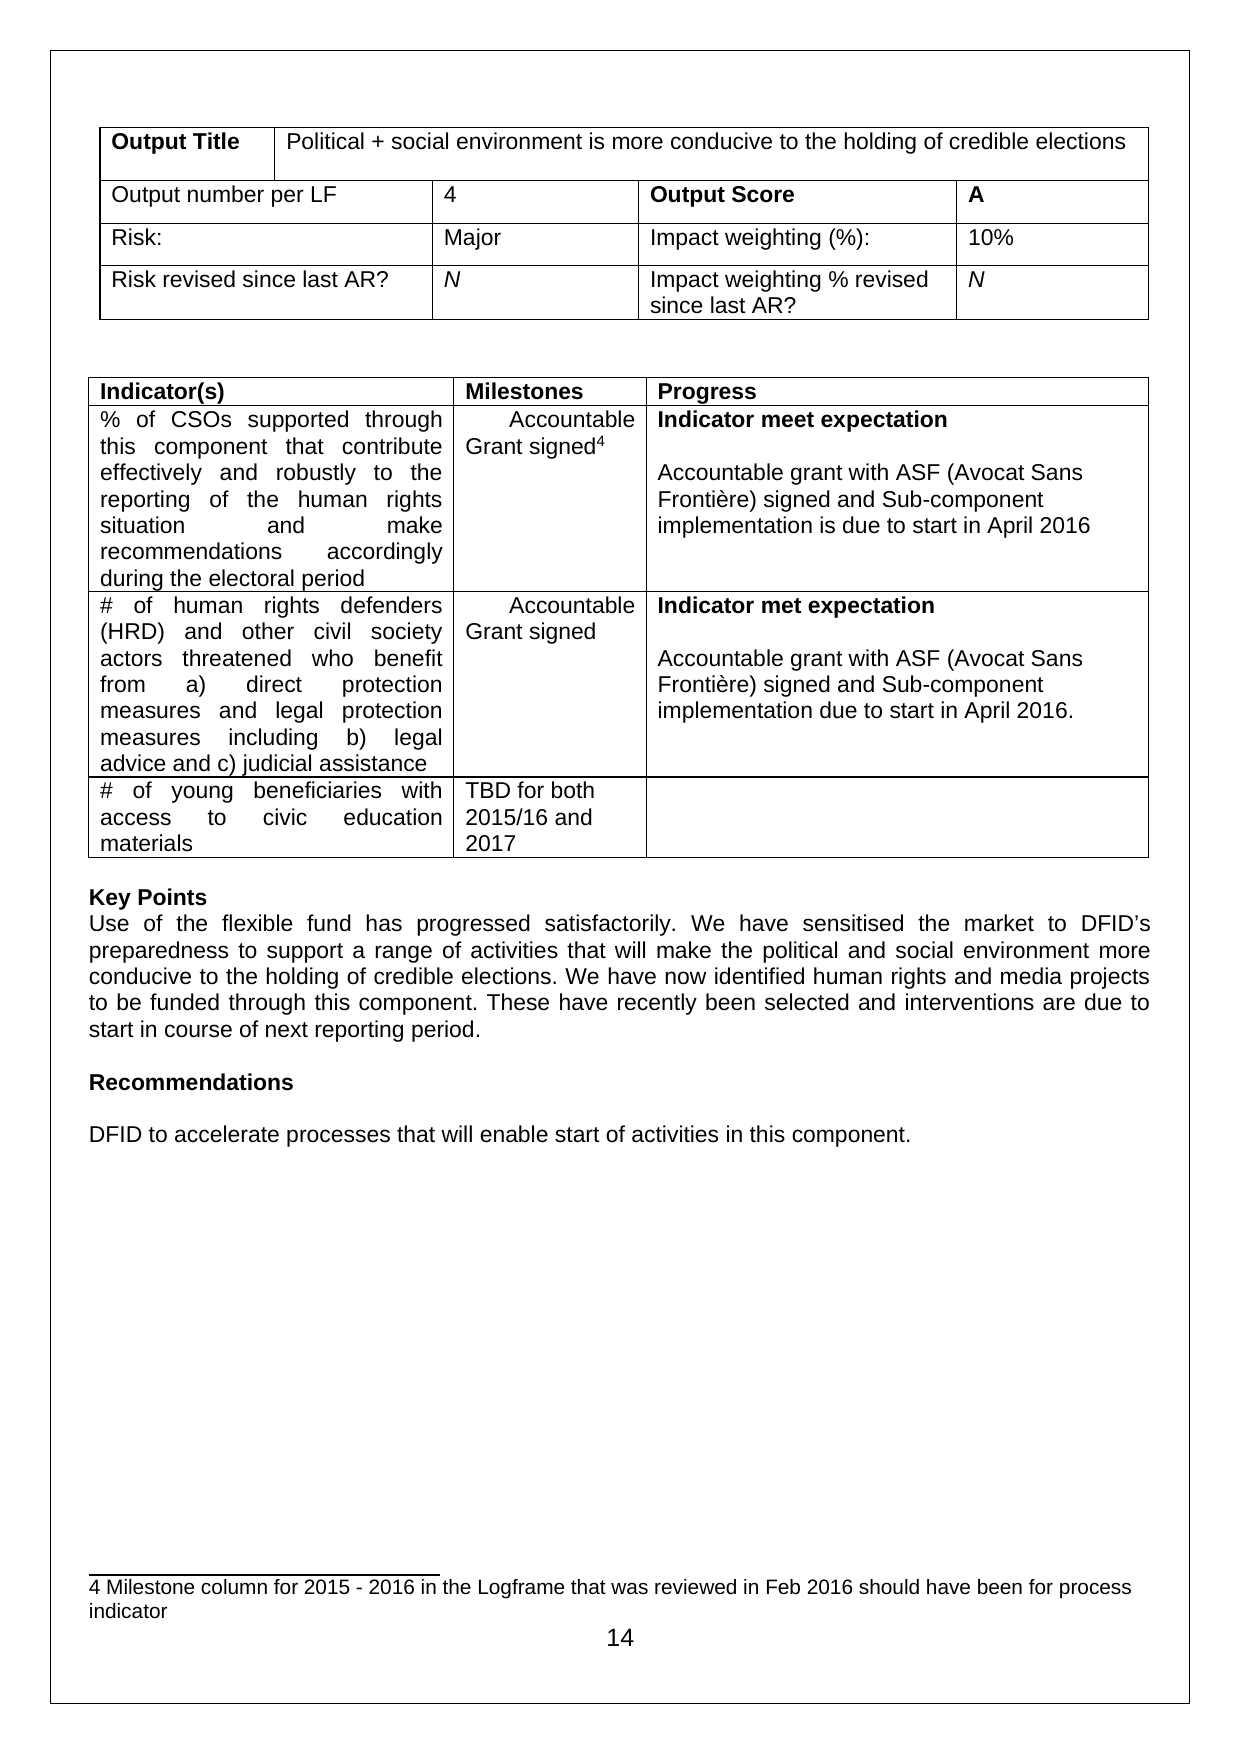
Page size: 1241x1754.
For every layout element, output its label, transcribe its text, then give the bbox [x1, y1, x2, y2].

table_cell Accountable Grant signed [454, 592, 646, 776]
table_header Indicator(s) [89, 378, 453, 405]
text Use of the flexible fund has progressed satisfactorily. We have sensitised the market to DFID’s preparedness to support a range of activities that will make the political and social environment more conducive to the holding of credible elections. We have now identified human rights and media projects to be funded through this component. These have recently been selected and interventions are due to start in course of next reporting period. [89, 910, 1152, 1042]
table_cell N [433, 266, 638, 318]
table_header Output Title [101, 128, 274, 180]
table_cell Impact weighting (%): [639, 224, 956, 265]
table_cell Indicator meet expectation Accountable grant with ASF (Avocat Sans Frontière) signed and Sub-component implementation is due to start in April 2016 [647, 406, 1148, 591]
table_cell Output Score [639, 181, 956, 222]
text Key Points [89, 884, 1152, 910]
table_cell Major [433, 224, 638, 265]
table_header Milestones [454, 378, 646, 405]
table_cell [647, 778, 1148, 857]
table_cell Impact weighting % revised since last AR? [639, 266, 956, 318]
table_header Political + social environment is more conducive to the holding of credible elections [275, 128, 1148, 180]
text Recommendations [89, 1068, 1152, 1095]
table_cell Risk revised since last AR? [101, 266, 432, 318]
table_cell # of human rights defenders (HRD) and other civil society actors threatened who benefit from a) direct protection measures and legal protection measures including b) legal advice and c) judicial assistance [89, 592, 453, 776]
table_header Progress [647, 378, 1148, 405]
table_cell A [957, 181, 1148, 222]
table_cell TBD for both 2015/16 and 2017 [454, 778, 646, 857]
table_cell Indicator met expectation Accountable grant with ASF (Avocat Sans Frontière) signed and Sub-component implementation due to start in April 2016. [647, 592, 1148, 776]
table_cell Risk: [101, 224, 432, 265]
table_cell 4 [433, 181, 638, 222]
table_cell % of CSOs supported through this component that contribute effectively and robustly to the reporting of the human rights situation and make recommendations accordingly during the electoral period [89, 406, 453, 591]
table_cell Output number per LF [101, 181, 432, 222]
table_cell 10% [957, 224, 1148, 265]
table_cell # of young beneficiaries with access to civic education materials [89, 778, 453, 857]
table_cell N [957, 266, 1148, 318]
text DFID to accelerate processes that will enable start of activities in this component. [89, 1121, 1152, 1147]
table_cell Accountable Grant signed [454, 406, 646, 591]
